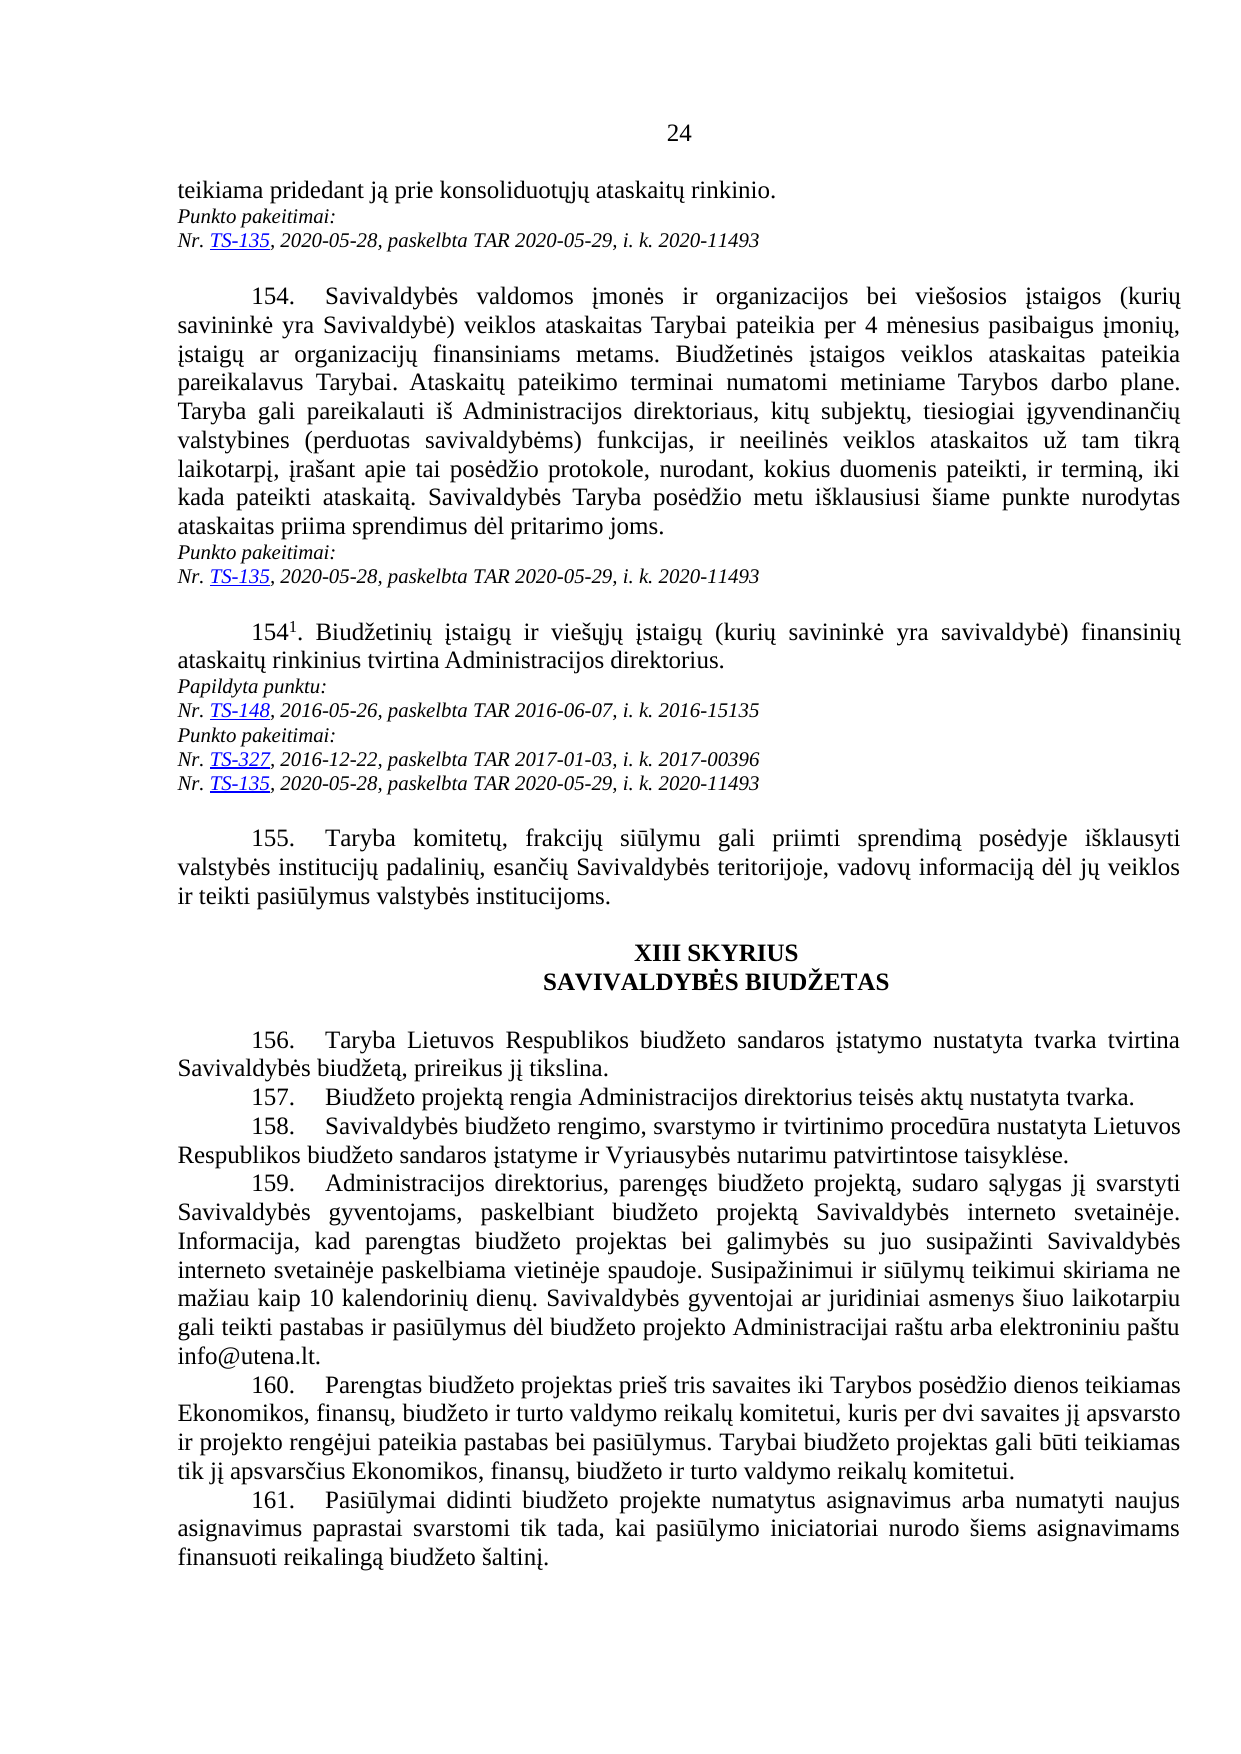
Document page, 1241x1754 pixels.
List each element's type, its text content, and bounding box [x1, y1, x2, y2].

text Nr. TS-135, 2020-05-28, paskelbta TAR 2020-05-29, i. k. 2020-11493 [177, 564, 1181, 588]
text Nr. TS-327, 2016-12-22, paskelbta TAR 2017-01-03, i. k. 2017-00396 [177, 747, 1181, 771]
text XIII SKYRIUS [177, 938, 1181, 967]
text SAVIVALDYBĖS BIUDŽETAS [177, 967, 1181, 996]
text Nr. TS-135, 2020-05-28, paskelbta TAR 2020-05-29, i. k. 2020-11493 [177, 771, 1181, 795]
text 161. Pasiūlymai didinti biudžeto projekte numatytus asignavimus arba numatyti naujus asignavimus paprastai svarstomi tik tada, kai pasiūlymo iniciatoriai nurodo šiems asignavimams finansuoti reikalingą biudžeto šaltinį. [177, 1485, 1181, 1571]
text 159. Administracijos direktorius, parengęs biudžeto projektą, sudaro sąlygas jį svarstyti Savivaldybės gyventojams, paskelbiant biudžeto projektą Savivaldybės interneto svetainėje. Informacija, kad parengtas biudžeto projektas bei galimybės su juo susipažinti Savivaldybės interneto svetainėje paskelbiama vietinėje spaudoje. Susipažinimui ir siūlymų teikimui skiriama ne mažiau kaip 10 kalendorinių dienų. Savivaldybės gyventojai ar juridiniai asmenys šiuo laikotarpiu gali teikti pastabas ir pasiūlymus dėl biudžeto projekto Administracijai raštu arba elektroniniu paštu info@utena.lt. [177, 1168, 1181, 1370]
text Nr. TS-148, 2016-05-26, paskelbta TAR 2016-06-07, i. k. 2016-15135 [177, 698, 1181, 722]
text 158. Savivaldybės biudžeto rengimo, svarstymo ir tvirtinimo procedūra nustatyta Lietuvos Respublikos biudžeto sandaros įstatyme ir Vyriausybės nutarimu patvirtintose taisyklėse. [177, 1111, 1181, 1168]
text 155. Taryba komitetų, frakcijų siūlymu gali priimti sprendimą posėdyje išklausyti valstybės institucijų padalinių, esančių Savivaldybės teritorijoje, vadovų informaciją dėl jų veiklos ir teikti pasiūlymus valstybės institucijoms. [177, 823, 1181, 910]
text 1541. Biudžetinių įstaigų ir viešųjų įstaigų (kurių savininkė yra savivaldybė) finansinių ataskaitų rinkinius tvirtina Administracijos direktorius. [177, 617, 1181, 674]
text 160. Parengtas biudžeto projektas prieš tris savaites iki Tarybos posėdžio dienos teikiamas Ekonomikos, finansų, biudžeto ir turto valdymo reikalų komitetui, kuris per dvi savaites jį apsvarsto ir projekto rengėjui pateikia pastabas bei pasiūlymus. Tarybai biudžeto projektas gali būti teikiamas tik jį apsvarsčius Ekonomikos, finansų, biudžeto ir turto valdymo reikalų komitetui. [177, 1370, 1181, 1485]
text Punkto pakeitimai: [177, 722, 1181, 747]
text Nr. TS-135, 2020-05-28, paskelbta TAR 2020-05-29, i. k. 2020-11493 [177, 228, 1181, 252]
text teikiama pridedant ją prie konsoliduotųjų ataskaitų rinkinio. [177, 176, 1181, 204]
text 156. Taryba Lietuvos Respublikos biudžeto sandaros įstatymo nustatyta tvarka tvirtina Savivaldybės biudžetą, prireikus jį tikslina. [177, 1025, 1181, 1082]
text 157. Biudžeto projektą rengia Administracijos direktorius teisės aktų nustatyta tvarka. [177, 1082, 1181, 1111]
text Punkto pakeitimai: [177, 204, 1181, 228]
text Papildyta punktu: [177, 674, 1181, 698]
text Punkto pakeitimai: [177, 540, 1181, 564]
text 154. Savivaldybės valdomos įmonės ir organizacijos bei viešosios įstaigos (kurių savininkė yra Savivaldybė) veiklos ataskaitas Tarybai pateikia per 4 mėnesius pasibaigus įmonių, įstaigų ar organizacijų finansiniams metams. Biudžetinės įstaigos veiklos ataskaitas pateikia pareikalavus Tarybai. Ataskaitų pateikimo terminai numatomi metiniame Tarybos darbo plane. Taryba gali pareikalauti iš Administracijos direktoriaus, kitų subjektų, tiesiogiai įgyvendinančių valstybines (perduotas savivaldybėms) funkcijas, ir neeilinės veiklos ataskaitos už tam tikrą laikotarpį, įrašant apie tai posėdžio protokole, nurodant, kokius duomenis pateikti, ir terminą, iki kada pateikti ataskaitą. Savivaldybės Taryba posėdžio metu išklausiusi šiame punkte nurodytas ataskaitas priima sprendimus dėl pritarimo joms. [177, 281, 1181, 540]
